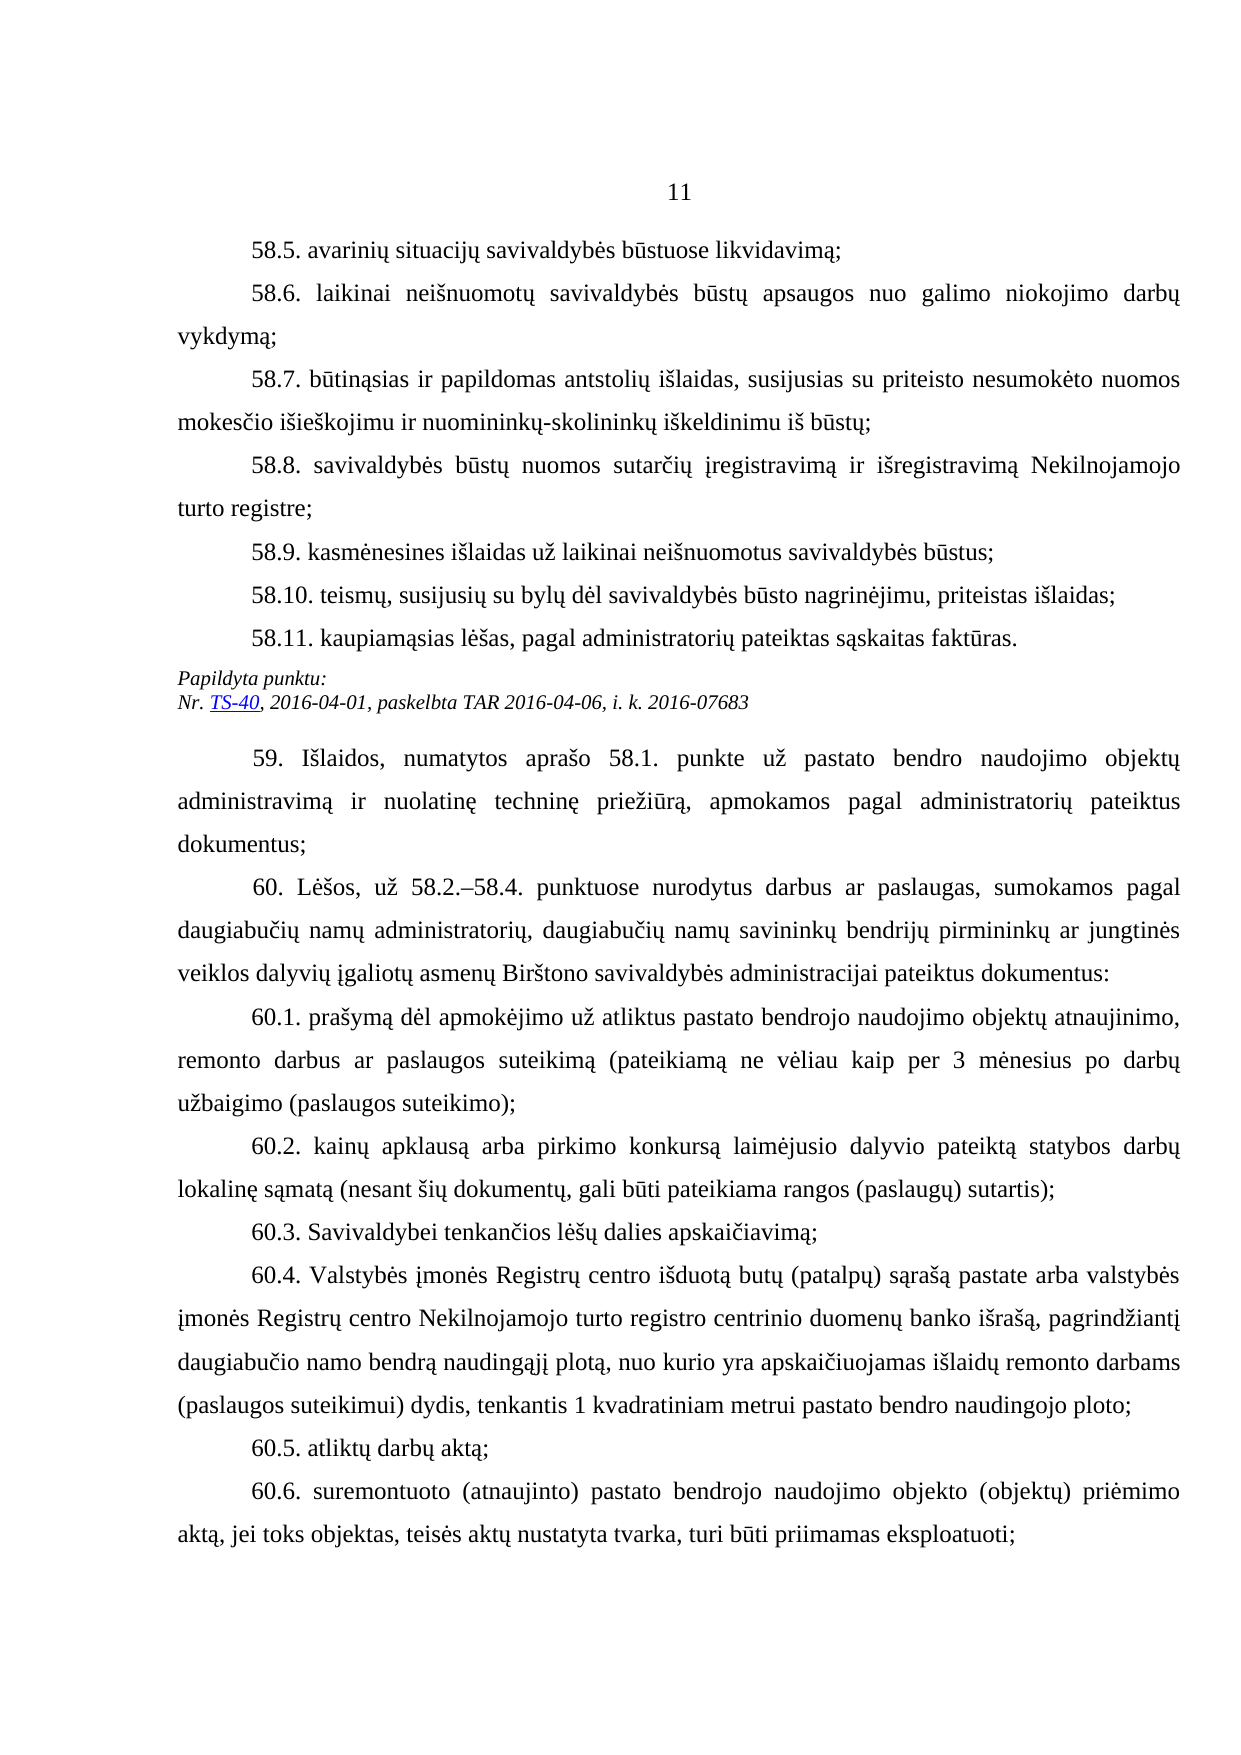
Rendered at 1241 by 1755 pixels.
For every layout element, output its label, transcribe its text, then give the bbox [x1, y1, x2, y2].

text 60.6. suremontuoto (atnaujinto) pastato bendrojo naudojimo objekto (objektų) priėmimo aktą, jei toks objektas, teisės aktų nustatyta tvarka, turi būti priimamas eksploatuoti; [177, 1476, 1181, 1548]
text 58.10. teismų, susijusių su bylų dėl savivaldybės būsto nagrinėjimu, priteistas išlaidas; [177, 580, 1181, 608]
text 58.5. avarinių situacijų savivaldybės būstuose likvidavimą; [177, 235, 1181, 263]
text Papildyta punktu: [177, 666, 1181, 690]
text 60.2. kainų apklausą arba pirkimo konkursą laimėjusio dalyvio pateiktą statybos darbų lokalinę sąmatą (nesant šių dokumentų, gali būti pateikiama rangos (paslaugų) sutartis); [177, 1131, 1181, 1203]
text 60.5. atliktų darbų aktą; [177, 1433, 1181, 1462]
text 60.4. Valstybės įmonės Registrų centro išduotą butų (patalpų) sąrašą pastate arba valstybės įmonės Registrų centro Nekilnojamojo turto registro centrinio duomenų banko išrašą, pagrindžiantį daugiabučio namo bendrą naudingąjį plotą, nuo kurio yra apskaičiuojamas išlaidų remonto darbams (paslaugos suteikimui) dydis, tenkantis 1 kvadratiniam metrui pastato bendro naudingojo ploto; [177, 1260, 1181, 1418]
text 58.8. savivaldybės būstų nuomos sutarčių įregistravimą ir išregistravimą Nekilnojamojo turto registre; [177, 450, 1181, 522]
text 60.3. Savivaldybei tenkančios lėšų dalies apskaičiavimą; [177, 1217, 1181, 1246]
text 58.7. būtinąsias ir papildomas antstolių išlaidas, susijusias su priteisto nesumokėto nuomos mokesčio išieškojimu ir nuomininkų-skolininkų iškeldinimu iš būstų; [177, 364, 1181, 436]
text Nr. TS-40, 2016-04-01, paskelbta TAR 2016-04-06, i. k. 2016-07683 [177, 690, 1181, 714]
text 58.6. laikinai neišnuomotų savivaldybės būstų apsaugos nuo galimo niokojimo darbų vykdymą; [177, 278, 1181, 350]
text 60.1. prašymą dėl apmokėjimo už atliktus pastato bendrojo naudojimo objektų atnaujinimo, remonto darbus ar paslaugos suteikimą (pateikiamą ne vėliau kaip per 3 mėnesius po darbų užbaigimo (paslaugos suteikimo); [177, 1002, 1181, 1117]
text 58.9. kasmėnesines išlaidas už laikinai neišnuomotus savivaldybės būstus; [177, 537, 1181, 565]
text 59. Išlaidos, numatytos aprašo 58.1. punkte už pastato bendro naudojimo objektų administravimą ir nuolatinę techninę priežiūrą, apmokamos pagal administratorių pateiktus dokumentus; [177, 743, 1181, 858]
text 60. Lėšos, už 58.2.–58.4. punktuose nurodytus darbus ar paslaugas, sumokamos pagal daugiabučių namų administratorių, daugiabučių namų savininkų bendrijų pirmininkų ar jungtinės veiklos dalyvių įgaliotų asmenų Birštono savivaldybės administracijai pateiktus dokumentus: [177, 872, 1181, 987]
text 58.11. kaupiamąsias lėšas, pagal administratorių pateiktas sąskaitas faktūras. [177, 623, 1181, 652]
